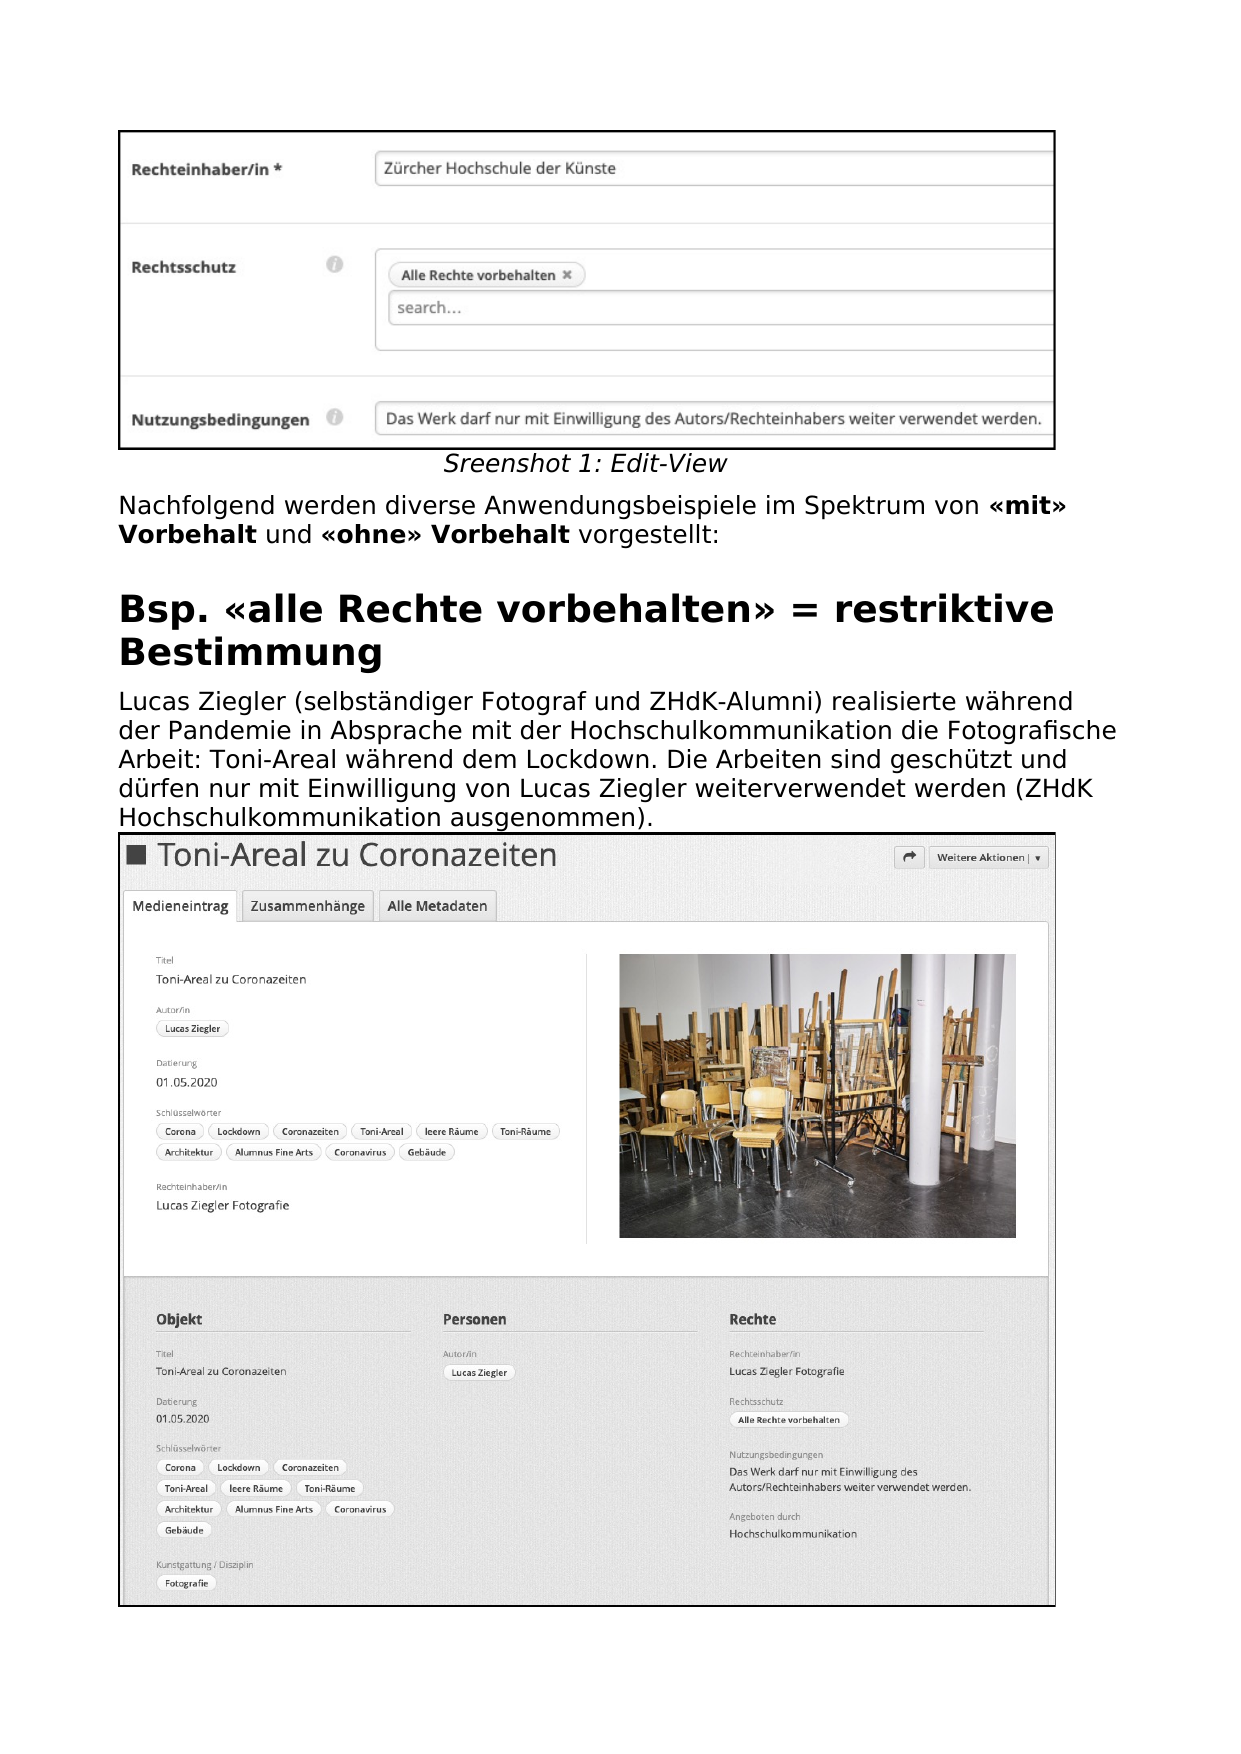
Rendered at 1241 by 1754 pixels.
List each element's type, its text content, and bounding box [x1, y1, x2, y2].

text Sreenshot 1: Edit-View [118, 450, 1056, 479]
subtitle Bsp. «alle Rechte vorbehalten» = restriktive Bestimmung [118, 587, 1122, 674]
picture [118, 130, 1056, 450]
text Lucas Ziegler (selbständiger Fotograf und ZHdK-Alumni) realisierte während der Pandemie in Absprache mit der Hochschulkommunikation die Fotografische Arbeit: Toni-Areal während dem Lockdown. Die Arbeiten sind geschützt und dürfen nur mit Einwilligung von Lucas Ziegler weiterverwendet werden (ZHdK Hochschulkommunikation ausgenommen). [118, 687, 1122, 1612]
text Nachfolgend werden diverse Anwendungsbeispiele im Spektrum von «mit» Vorbehalt und «ohne» Vorbehalt vorgestellt: [118, 491, 1122, 550]
picture [118, 832, 1056, 1607]
